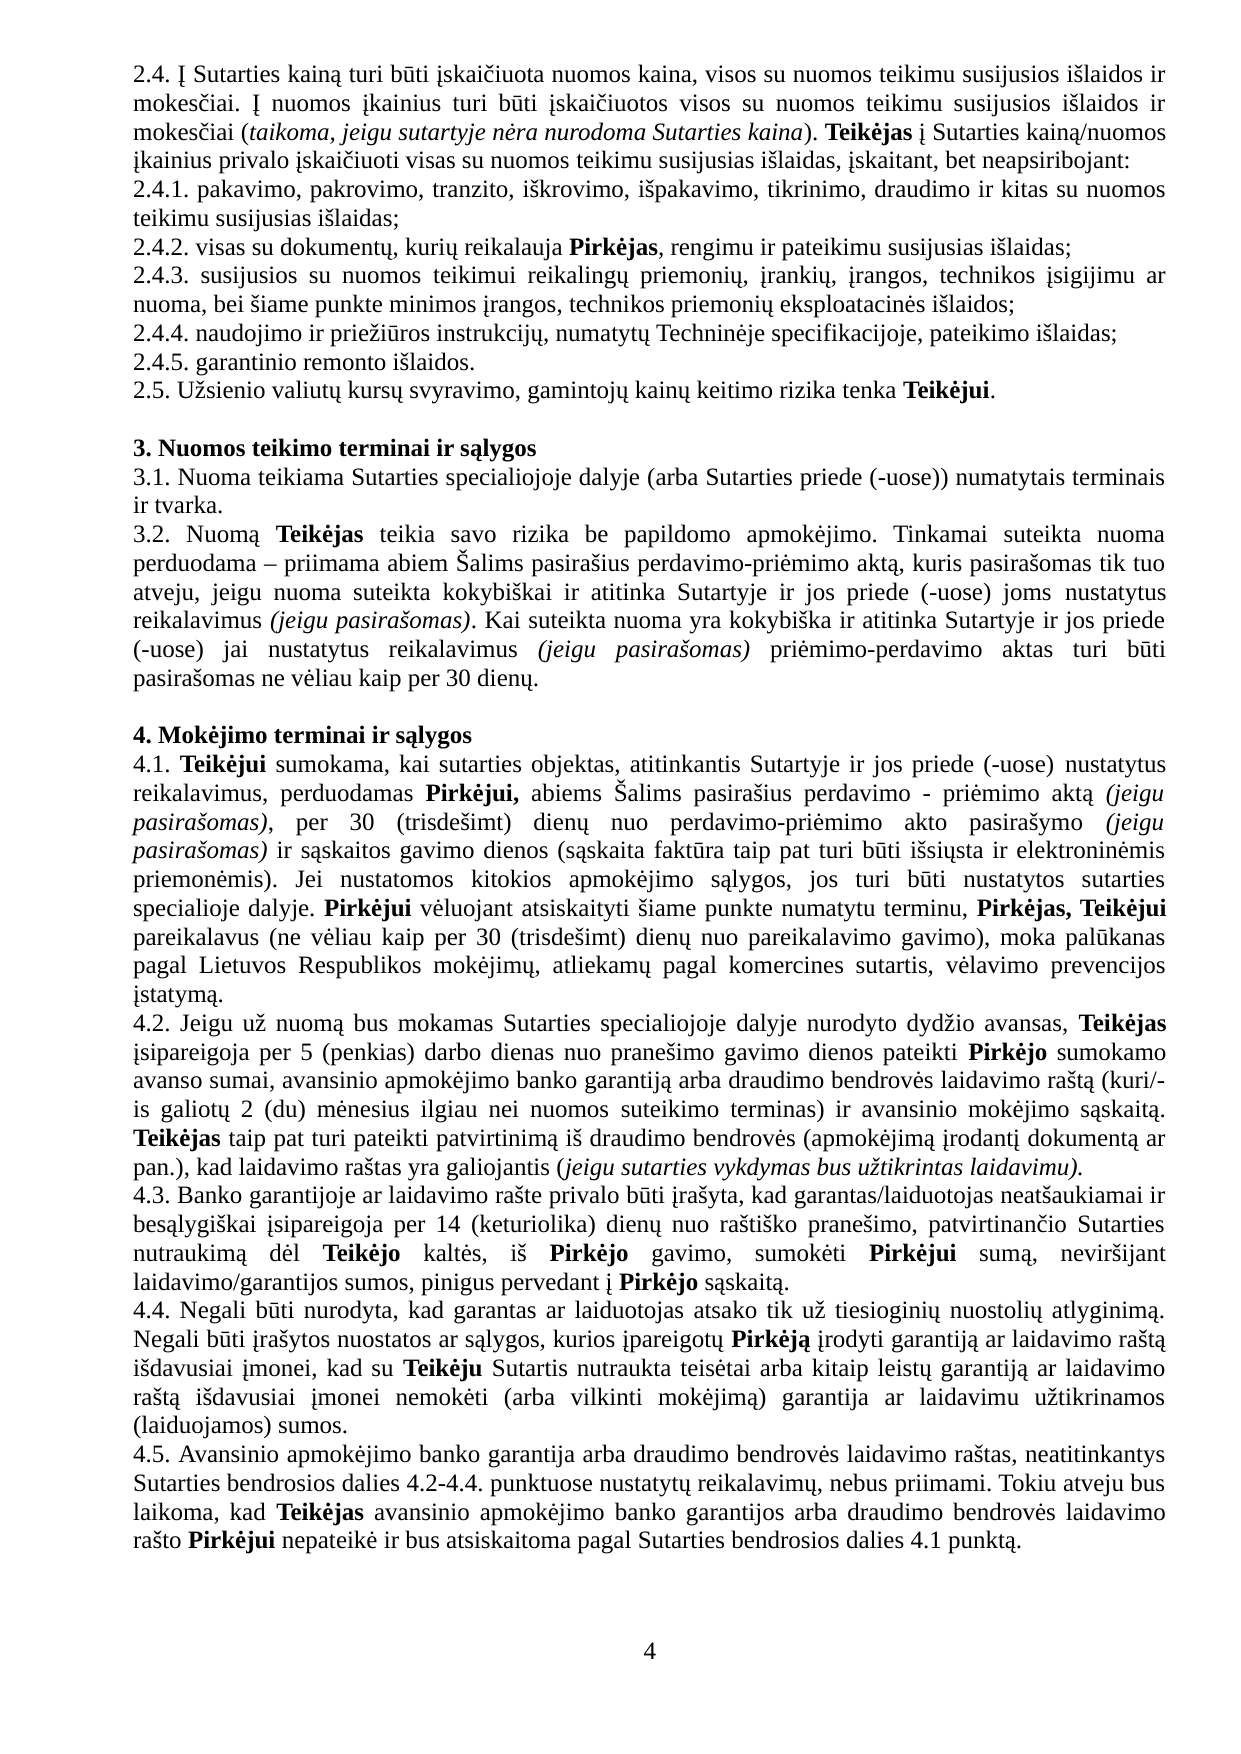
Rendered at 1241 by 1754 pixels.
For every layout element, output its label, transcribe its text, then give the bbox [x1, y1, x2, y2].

text 2.4.5. garantinio remonto išlaidos. [133, 347, 1166, 375]
text 3. Nuomos teikimo terminai ir sąlygos [133, 433, 1166, 462]
text 4.5. Avansinio apmokėjimo banko garantija arba draudimo bendrovės laidavimo raštas, neatitinkantys Sutarties bendrosios dalies 4.2-4.4. punktuose nustatytų reikalavimų, nebus priimami. Tokiu atveju bus laikoma, kad Teikėjas avansinio apmokėjimo banko garantijos arba draudimo bendrovės laidavimo rašto Pirkėjui nepateikė ir bus atsiskaitoma pagal Sutarties bendrosios dalies 4.1 punktą. [133, 1439, 1166, 1554]
text 4.1. Teikėjui sumokama, kai sutarties objektas, atitinkantis Sutartyje ir jos priede (-uose) nustatytus reikalavimus, perduodamas Pirkėjui, abiems Šalims pasirašius perdavimo - priėmimo aktą (jeigu pasirašomas), per 30 (trisdešimt) dienų nuo perdavimo-priėmimo akto pasirašymo (jeigu pasirašomas) ir sąskaitos gavimo dienos (sąskaita faktūra taip pat turi būti išsiųsta ir elektroninėmis priemonėmis). Jei nustatomos kitokios apmokėjimo sąlygos, jos turi būti nustatytos sutarties specialioje dalyje. Pirkėjui vėluojant atsiskaityti šiame punkte numatytu terminu, Pirkėjas, Teikėjui pareikalavus (ne vėliau kaip per 30 (trisdešimt) dienų nuo pareikalavimo gavimo), moka palūkanas pagal Lietuvos Respublikos mokėjimų, atliekamų pagal komercines sutartis, vėlavimo prevencijos įstatymą. [133, 749, 1166, 1008]
text 2.4.1. pakavimo, pakrovimo, tranzito, iškrovimo, išpakavimo, tikrinimo, draudimo ir kitas su nuomos teikimu susijusias išlaidas; [133, 174, 1166, 232]
text 3.1. Nuoma teikiama Sutarties specialiojoje dalyje (arba Sutarties priede (-uose)) numatytais terminais ir tvarka. [133, 462, 1166, 519]
text 3.2. Nuomą Teikėjas teikia savo rizika be papildomo apmokėjimo. Tinkamai suteikta nuoma perduodama – priimama abiem Šalims pasirašius perdavimo-priėmimo aktą, kuris pasirašomas tik tuo atveju, jeigu nuoma suteikta kokybiškai ir atitinka Sutartyje ir jos priede (-uose) joms nustatytus reikalavimus (jeigu pasirašomas). Kai suteikta nuoma yra kokybiška ir atitinka Sutartyje ir jos priede (-uose) jai nustatytus reikalavimus (jeigu pasirašomas) priėmimo-perdavimo aktas turi būti pasirašomas ne vėliau kaip per 30 dienų. [133, 519, 1166, 692]
text 2.4.2. visas su dokumentų, kurių reikalauja Pirkėjas, rengimu ir pateikimu susijusias išlaidas; [133, 232, 1166, 260]
text 4. Mokėjimo terminai ir sąlygos [133, 720, 1166, 749]
text 4.4. Negali būti nurodyta, kad garantas ar laiduotojas atsako tik už tiesioginių nuostolių atlyginimą. Negali būti įrašytos nuostatos ar sąlygos, kurios įpareigotų Pirkėją įrodyti garantiją ar laidavimo raštą išdavusiai įmonei, kad su Teikėju Sutartis nutraukta teisėtai arba kitaip leistų garantiją ar laidavimo raštą išdavusiai įmonei nemokėti (arba vilkinti mokėjimą) garantija ar laidavimu užtikrinamos (laiduojamos) sumos. [133, 1295, 1166, 1439]
text 4.2. Jeigu už nuomą bus mokamas Sutarties specialiojoje dalyje nurodyto dydžio avansas, Teikėjas įsipareigoja per 5 (penkias) darbo dienas nuo pranešimo gavimo dienos pateikti Pirkėjo sumokamo avanso sumai, avansinio apmokėjimo banko garantiją arba draudimo bendrovės laidavimo raštą (kuri/-is galiotų 2 (du) mėnesius ilgiau nei nuomos suteikimo terminas) ir avansinio mokėjimo sąskaitą. Teikėjas taip pat turi pateikti patvirtinimą iš draudimo bendrovės (apmokėjimą įrodantį dokumentą ar pan.), kad laidavimo raštas yra galiojantis (jeigu sutarties vykdymas bus užtikrintas laidavimu). [133, 1008, 1166, 1180]
text 2.4.4. naudojimo ir priežiūros instrukcijų, numatytų Techninėje specifikacijoje, pateikimo išlaidas; [133, 318, 1166, 347]
text 2.4.3. susijusios su nuomos teikimui reikalingų priemonių, įrankių, įrangos, technikos įsigijimu ar nuoma, bei šiame punkte minimos įrangos, technikos priemonių eksploatacinės išlaidos; [133, 260, 1166, 318]
text 2.4. Į Sutarties kainą turi būti įskaičiuota nuomos kaina, visos su nuomos teikimu susijusios išlaidos ir mokesčiai. Į nuomos įkainius turi būti įskaičiuotos visos su nuomos teikimu susijusios išlaidos ir mokesčiai (taikoma, jeigu sutartyje nėra nurodoma Sutarties kaina). Teikėjas į Sutarties kainą/nuomos įkainius privalo įskaičiuoti visas su nuomos teikimu susijusias išlaidas, įskaitant, bet neapsiribojant: [133, 59, 1166, 174]
text 4.3. Banko garantijoje ar laidavimo rašte privalo būti įrašyta, kad garantas/laiduotojas neatšaukiamai ir besąlygiškai įsipareigoja per 14 (keturiolika) dienų nuo raštiško pranešimo, patvirtinančio Sutarties nutraukimą dėl Teikėjo kaltės, iš Pirkėjo gavimo, sumokėti Pirkėjui sumą, neviršijant laidavimo/garantijos sumos, pinigus pervedant į Pirkėjo sąskaitą. [133, 1180, 1166, 1295]
text 2.5. Užsienio valiutų kursų svyravimo, gamintojų kainų keitimo rizika tenka Teikėjui. [133, 375, 1166, 404]
